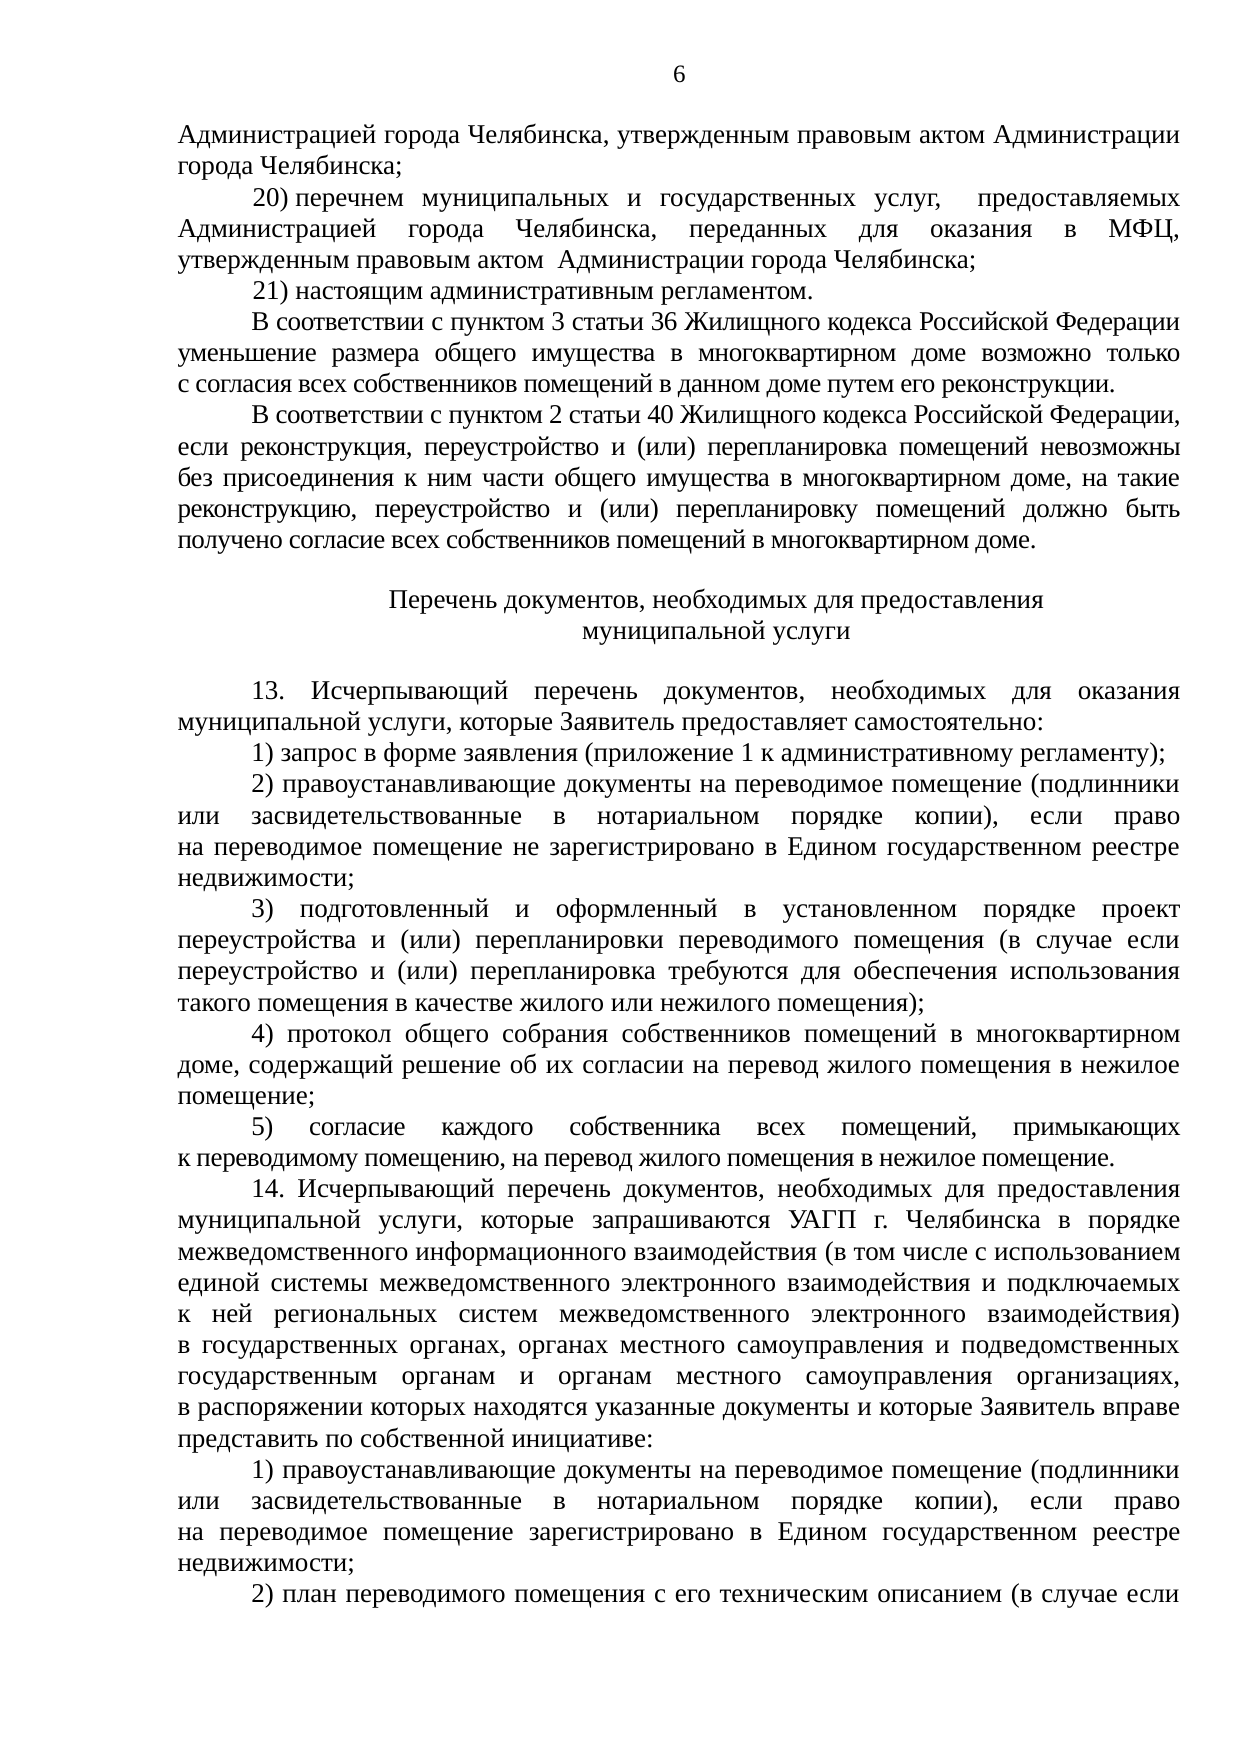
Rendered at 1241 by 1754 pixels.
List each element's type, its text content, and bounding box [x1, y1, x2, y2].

text муниципальной услуги [177, 614, 1181, 645]
text 5) согласие каждого собственника всех помещений, примыкающих к переводимому помещению, на перевод жилого помещения в нежилое помещение. [177, 1110, 1181, 1172]
text 20) перечнем муниципальных и государственных услуг, предоставляемых Администрацией города Челябинска, переданных для оказания в МФЦ, утвержденным правовым актом Администрации города Челябинска; [177, 181, 1181, 274]
text 1) запрос в форме заявления (приложение 1 к административному регламенту); [177, 736, 1181, 768]
text 4) протокол общего собрания собственников помещений в многоквартирном доме, содержащий решение об их согласии на перевод жилого помещения в нежилое помещение; [177, 1017, 1181, 1110]
text 2) план переводимого помещения с его техническим описанием (в случае если [177, 1577, 1181, 1608]
text 1) правоустанавливающие документы на переводимое помещение (подлинники или засвидетельствованные в нотариальном порядке копии), если право на переводимое помещение зарегистрировано в Едином государственном реестре недвижимости; [177, 1453, 1181, 1577]
text Администрацией города Челябинска, утвержденным правовым актом Администрации города Челябинска; [177, 118, 1181, 181]
text 2) правоустанавливающие документы на переводимое помещение (подлинники или засвидетельствованные в нотариальном порядке копии), если право на переводимое помещение не зарегистрировано в Едином государственном реестре недвижимости; [177, 768, 1181, 892]
text 3) подготовленный и оформленный в установленном порядке проект переустройства и (или) перепланировки переводимого помещения (в случае если переустройство и (или) перепланировка требуются для обеспечения использования такого помещения в качестве жилого или нежилого помещения); [177, 892, 1181, 1017]
text Перечень документов, необходимых для предоставления [177, 583, 1181, 614]
text В соответствии с пунктом 3 статьи 36 Жилищного кодекса Российской Федерации уменьшение размера общего имущества в многоквартирном доме возможно только с согласия всех собственников помещений в данном доме путем его реконструкции. [177, 305, 1181, 399]
text В соответствии с пунктом 2 статьи 40 Жилищного кодекса Российской Федерации, если реконструкция, переустройство и (или) перепланировка помещений невозможны без присоединения к ним части общего имущества в многоквартирном доме, на такие реконструкцию, переустройство и (или) перепланировку помещений должно быть получено согласие всех собственников помещений в многоквартирном доме. [177, 399, 1181, 554]
text 14. Исчерпывающий перечень документов, необходимых для предоставления муниципальной услуги, которые запрашиваются УАГП г. Челябинска в порядке межведомственного информационного взаимодействия (в том числе с использованием единой системы межведомственного электронного взаимодействия и подключаемых к ней региональных систем межведомственного электронного взаимодействия) в государственных органах, органах местного самоуправления и подведомственных государственным органам и органам местного самоуправления организациях, в распоряжении которых находятся указанные документы и которые Заявитель вправе представить по собственной инициативе: [177, 1172, 1181, 1453]
text 21) настоящим административным регламентом. [177, 274, 1181, 305]
text 13. Исчерпывающий перечень документов, необходимых для оказания муниципальной услуги, которые Заявитель предоставляет самостоятельно: [177, 674, 1181, 736]
